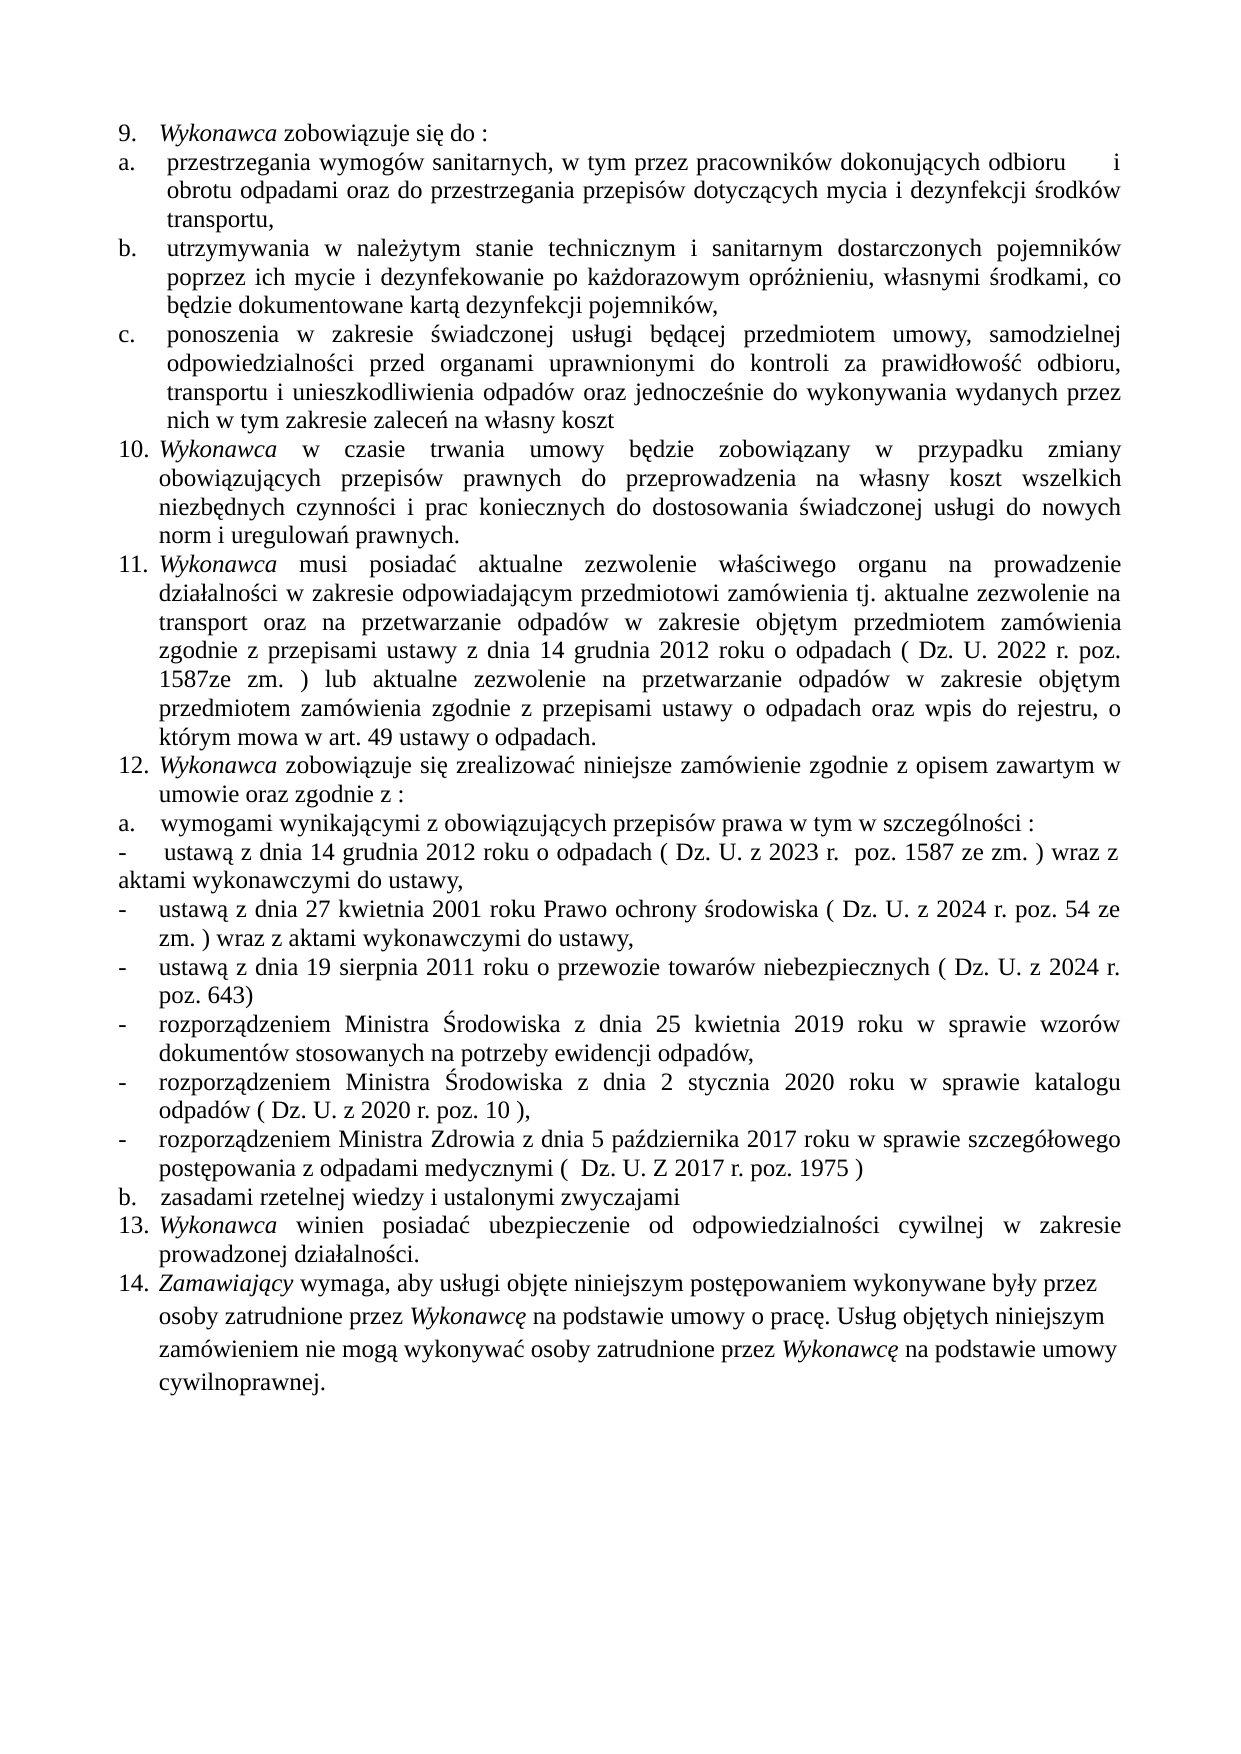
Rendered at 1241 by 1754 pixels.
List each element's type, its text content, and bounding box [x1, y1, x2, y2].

list Wykonawca zobowiązuje się zrealizować niniejsze zamówienie zgodnie z opisem zawartym w umowie oraz zgodnie z : [118, 751, 1122, 808]
list Wykonawca w czasie trwania umowy będzie zobowiązany w przypadku zmiany obowiązujących przepisów prawnych do przeprowadzenia na własny koszt wszelkich niezbędnych czynności i prac koniecznych do dostosowania świadczonej usługi do nowych norm i uregulowań prawnych. [118, 434, 1122, 549]
list ustawą z dnia 19 sierpnia 2011 roku o przewozie towarów niebezpiecznych ( Dz. U. z 2024 r. poz. 643) [118, 952, 1122, 1009]
list Wykonawca winien posiadać ubezpieczenie od odpowiedzialności cywilnej w zakresie prowadzonej działalności. [118, 1211, 1122, 1268]
text - ustawą z dnia 14 grudnia 2012 roku o odpadach ( Dz. U. z 2023 r. poz. 1587 ze zm. ) wraz z aktami wykonawczymi do ustawy, [118, 837, 1122, 894]
list przestrzegania wymogów sanitarnych, w tym przez pracowników dokonujących odbioru i obrotu odpadami oraz do przestrzegania przepisów dotyczących mycia i dezynfekcji środków transportu, [118, 147, 1122, 233]
list rozporządzeniem Ministra Zdrowia z dnia 5 października 2017 roku w sprawie szczegółowego postępowania z odpadami medycznymi ( Dz. U. Z 2017 r. poz. 1975 ) [118, 1124, 1122, 1182]
list ustawą z dnia 27 kwietnia 2001 roku Prawo ochrony środowiska ( Dz. U. z 2024 r. poz. 54 ze zm. ) wraz z aktami wykonawczymi do ustawy, [118, 894, 1122, 952]
list Wykonawca musi posiadać aktualne zezwolenie właściwego organu na prowadzenie działalności w zakresie odpowiadającym przedmiotowi zamówienia tj. aktualne zezwolenie na transport oraz na przetwarzanie odpadów w zakresie objętym przedmiotem zamówienia zgodnie z przepisami ustawy z dnia 14 grudnia 2012 roku o odpadach ( Dz. U. 2022 r. poz. 1587ze zm. ) lub aktualne zezwolenie na przetwarzanie odpadów w zakresie objętym przedmiotem zamówienia zgodnie z przepisami ustawy o odpadach oraz wpis do rejestru, o którym mowa w art. 49 ustawy o odpadach. [118, 549, 1122, 751]
list ponoszenia w zakresie świadczonej usługi będącej przedmiotem umowy, samodzielnej odpowiedzialności przed organami uprawnionymi do kontroli za prawidłowość odbioru, transportu i unieszkodliwienia odpadów oraz jednocześnie do wykonywania wydanych przez nich w tym zakresie zaleceń na własny koszt [118, 319, 1122, 434]
list zasadami rzetelnej wiedzy i ustalonymi zwyczajami [118, 1182, 1122, 1211]
list Wykonawca zobowiązuje się do : [118, 118, 1122, 147]
list utrzymywania w należytym stanie technicznym i sanitarnym dostarczonych pojemników poprzez ich mycie i dezynfekowanie po każdorazowym opróżnieniu, własnymi środkami, co będzie dokumentowane kartą dezynfekcji pojemników, [118, 233, 1122, 319]
list Zamawiający wymaga, aby usługi objęte niniejszym postępowaniem wykonywane były przez osoby zatrudnione przez Wykonawcę na podstawie umowy o pracę. Usług objętych niniejszym zamówieniem nie mogą wykonywać osoby zatrudnione przez Wykonawcę na podstawie umowy cywilnoprawnej. [118, 1268, 1122, 1396]
list rozporządzeniem Ministra Środowiska z dnia 2 stycznia 2020 roku w sprawie katalogu odpadów ( Dz. U. z 2020 r. poz. 10 ), [118, 1067, 1122, 1124]
list rozporządzeniem Ministra Środowiska z dnia 25 kwietnia 2019 roku w sprawie wzorów dokumentów stosowanych na potrzeby ewidencji odpadów, [118, 1009, 1122, 1067]
list wymogami wynikającymi z obowiązujących przepisów prawa w tym w szczególności : [118, 808, 1122, 837]
